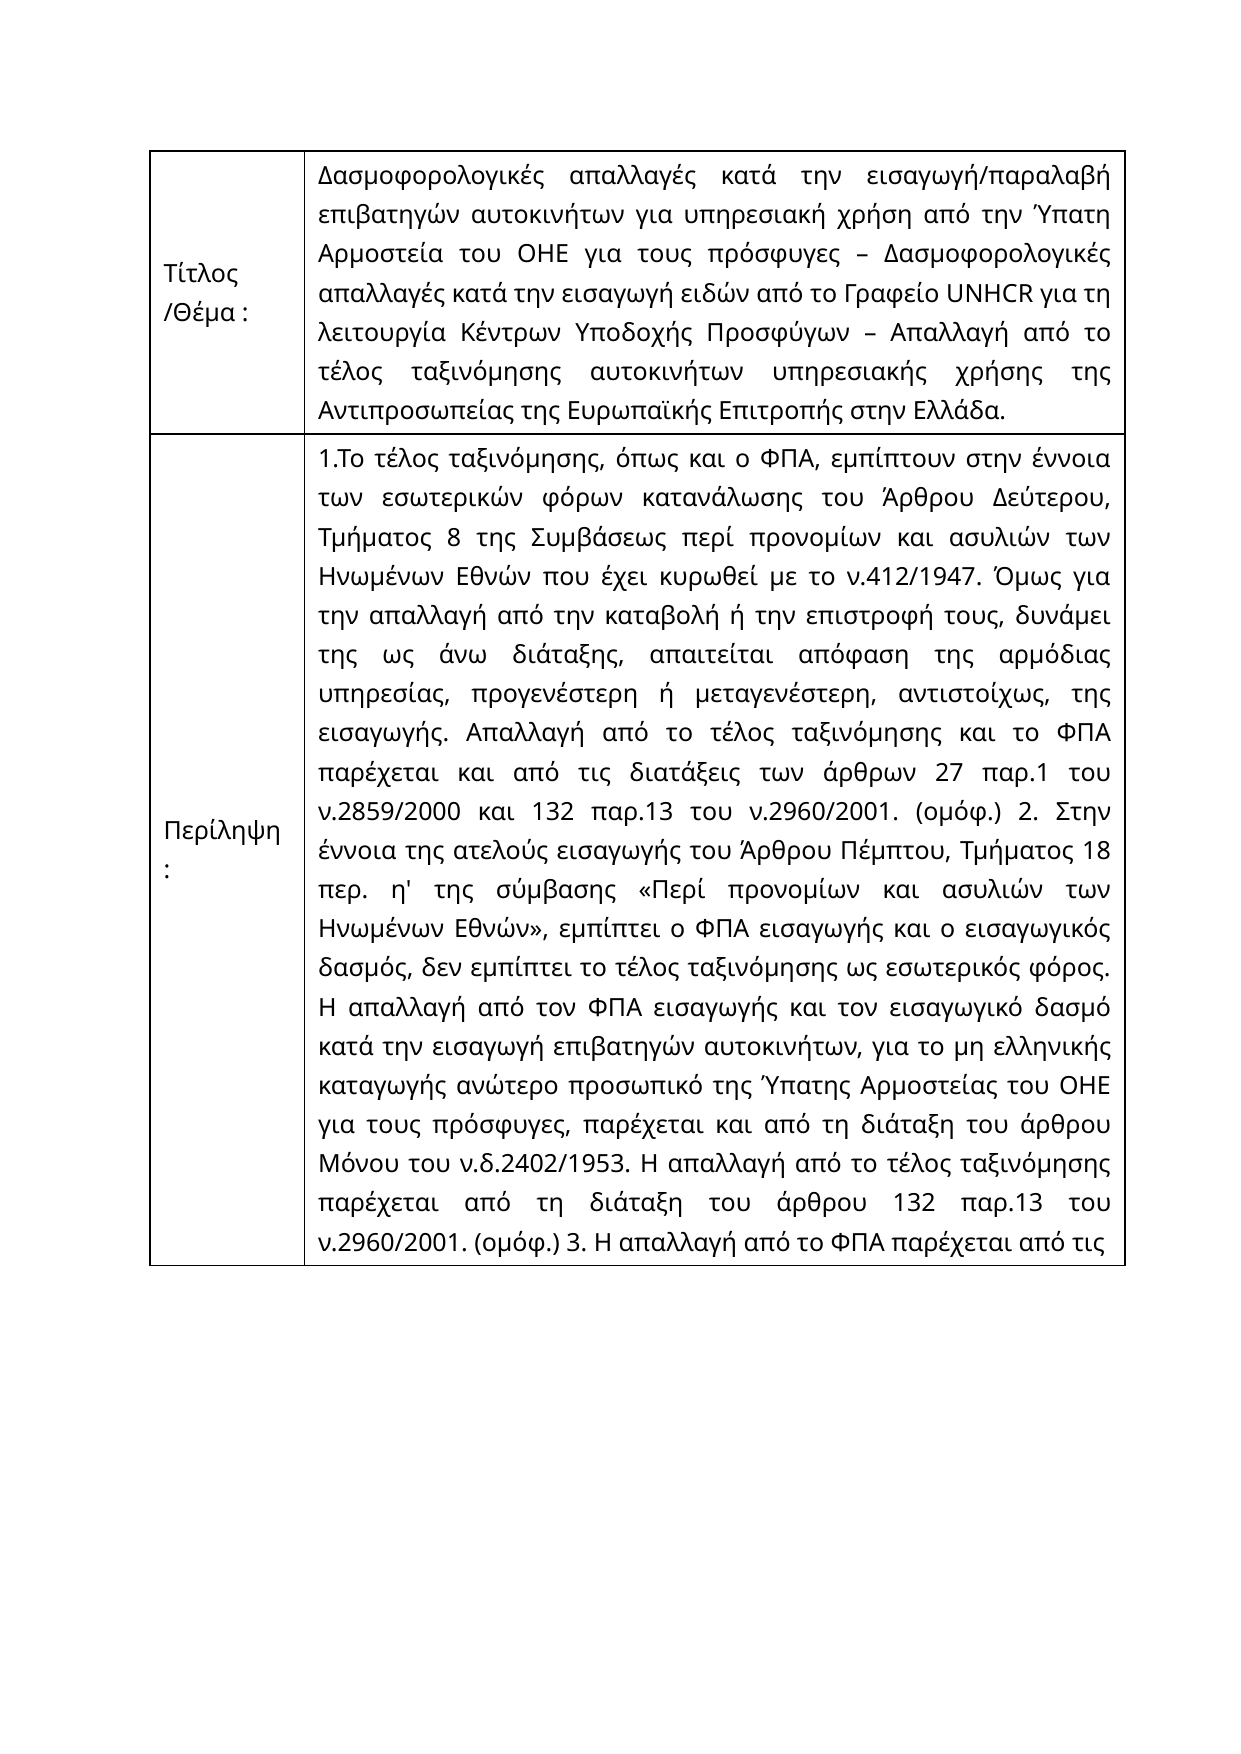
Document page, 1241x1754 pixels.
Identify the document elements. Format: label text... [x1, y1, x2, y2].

table_cell Περίληψη : [151, 435, 304, 1264]
table_cell Δασμοφορολογικές απαλλαγές κατά την εισαγωγή/παραλαβή επιβατηγών αυτοκινήτων για υπηρεσιακή χρήση από την Ύπατη Αρμοστεία του ΟΗΕ για τους πρόσφυγες – Δασμοφορολογικές απαλλαγές κατά την εισαγωγή ειδών από το Γραφείο UNHCR για τη λειτουργία Κέντρων Υποδοχής Προσφύγων – Απαλλαγή από το τέλος ταξινόμησης αυτοκινήτων υπηρεσιακής χρήσης της Αντιπροσωπείας της Ευρωπαϊκής Επιτροπής στην Ελλάδα. [305, 152, 1124, 433]
table_cell 1.Το τέλος ταξινόμησης, όπως και ο ΦΠΑ, εμπίπτουν στην έννοια των εσωτερικών φόρων κατανάλωσης του Άρθρου Δεύτερου, Τμήματος 8 της Συμβάσεως περί προνομίων και ασυλιών των Ηνωμένων Εθνών που έχει κυρωθεί με το ν.412/1947. Όμως για την απαλλαγή από την καταβολή ή την επιστροφή τους, δυνάμει της ως άνω διάταξης, απαιτείται απόφαση της αρμόδιας υπηρεσίας, προγενέστερη ή μεταγενέστερη, αντιστοίχως, της εισαγωγής. Απαλλαγή από το τέλος ταξινόμησης και το ΦΠΑ παρέχεται και από τις διατάξεις των άρθρων 27 παρ.1 του ν.2859/2000 και 132 παρ.13 του ν.2960/2001. (ομόφ.) 2. Στην έννοια της ατελούς εισαγωγής του Άρθρου Πέμπτου, Τμήματος 18 περ. η' της σύμβασης «Περί προνομίων και ασυλιών των Ηνωμένων Εθνών», εμπίπτει ο ΦΠΑ εισαγωγής και ο εισαγωγικός δασμός, δεν εμπίπτει το τέλος ταξινόμησης ως εσωτερικός φόρος. Η απαλλαγή από τον ΦΠΑ εισαγωγής και τον εισαγωγικό δασμό κατά την εισαγωγή επιβατηγών αυτοκινήτων, για το μη ελληνικής καταγωγής ανώτερο προσωπικό της Ύπατης Αρμοστείας του ΟΗΕ για τους πρόσφυγες, παρέχεται και από τη διάταξη του άρθρου Μόνου του ν.δ.2402/1953. Η απαλλαγή από το τέλος ταξινόμησης παρέχεται από τη διάταξη του άρθρου 132 παρ.13 του ν.2960/2001. (ομόφ.) 3. Η απαλλαγή από το ΦΠΑ παρέχεται από τις [305, 435, 1124, 1264]
table_cell Tίτλος /Θέμα : [151, 152, 304, 433]
